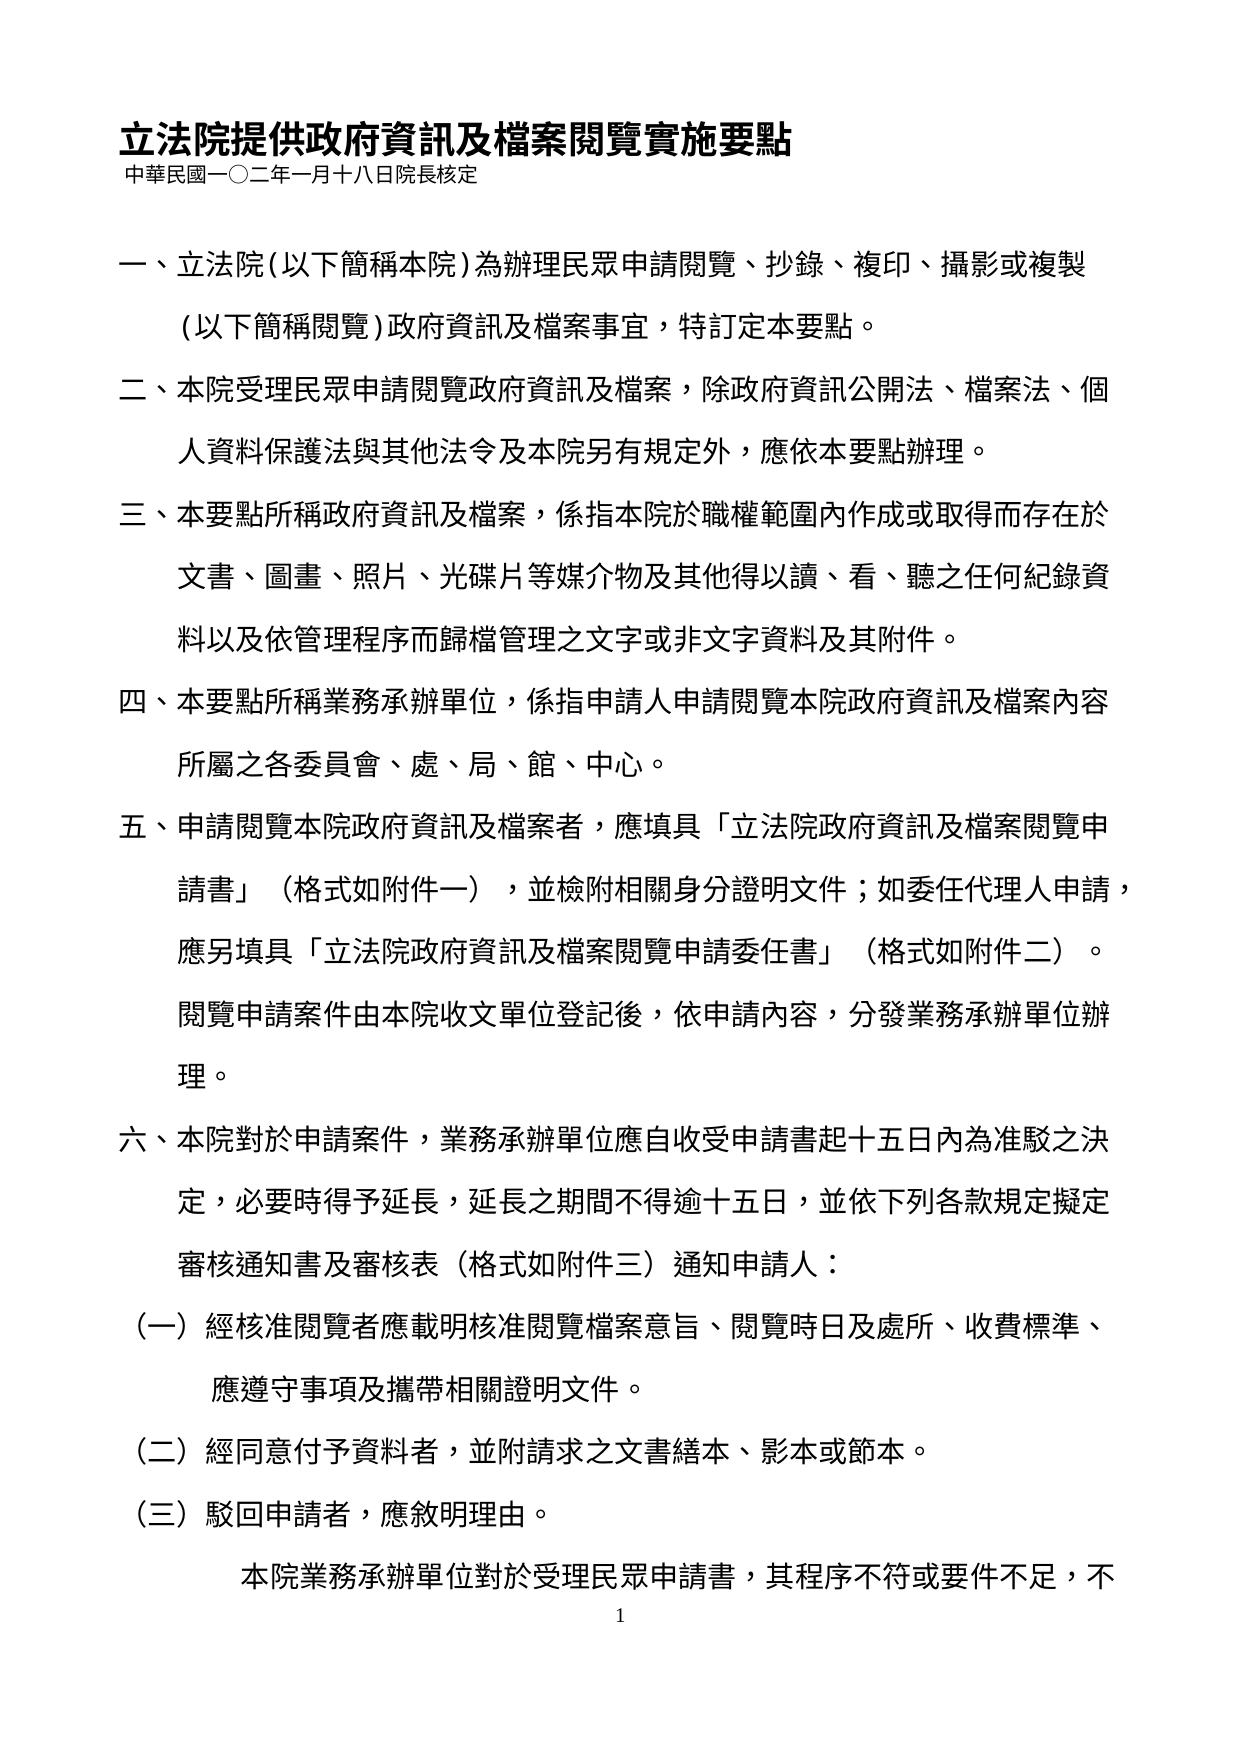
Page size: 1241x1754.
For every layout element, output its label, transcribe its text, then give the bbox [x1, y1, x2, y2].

text 二、本院受理民眾申請閱覽政府資訊及檔案，除政府資訊公開法、檔案法、個人資料保護法與其他法令及本院另有規定外，應依本要點辦理。 [118, 346, 1122, 471]
text 五、申請閱覽本院政府資訊及檔案者，應填具「立法院政府資訊及檔案閱覽申請書」（格式如附件一），並檢附相關身分證明文件；如委任代理人申請，應另填具「立法院政府資訊及檔案閱覽申請委任書」（格式如附件二）。閱覽申請案件由本院收文單位登記後，依申請內容，分發業務承辦單位辦理。 [118, 783, 1122, 1096]
text 四、本要點所稱業務承辦單位，係指申請人申請閱覽本院政府資訊及檔案內容所屬之各委員會、處、局、館、中心。 [118, 658, 1122, 783]
text 本院業務承辦單位對於受理民眾申請書，其程序不符或要件不足，不 [178, 1533, 1122, 1596]
text 三、本要點所稱政府資訊及檔案，係指本院於職權範圍內作成或取得而存在於文書、圖畫、照片、光碟片等媒介物及其他得以讀、看、聽之任何紀錄資料以及依管理程序而歸檔管理之文字或非文字資料及其附件。 [118, 471, 1122, 658]
text （一）經核准閱覽者應載明核准閱覽檔案意旨、閱覽時日及處所、收費標準、應遵守事項及攜帶相關證明文件。 [118, 1283, 1122, 1408]
text 中華民國一○二年一月十八日院長核定 [124, 158, 1122, 188]
text 一、立法院(以下簡稱本院)為辦理民眾申請閱覽、抄錄、複印、攝影或複製(以下簡稱閱覽)政府資訊及檔案事宜，特訂定本要點。 [118, 221, 1122, 346]
text （三）駁回申請者，應敘明理由。 [118, 1471, 1122, 1533]
text 六、本院對於申請案件，業務承辦單位應自收受申請書起十五日內為准駁之決定，必要時得予延長，延長之期間不得逾十五日，並依下列各款規定擬定審核通知書及審核表（格式如附件三）通知申請人： [118, 1096, 1122, 1283]
text （二）經同意付予資料者，並附請求之文書繕本、影本或節本。 [118, 1408, 1122, 1471]
text 立法院提供政府資訊及檔案閱覽實施要點 [118, 96, 1122, 158]
